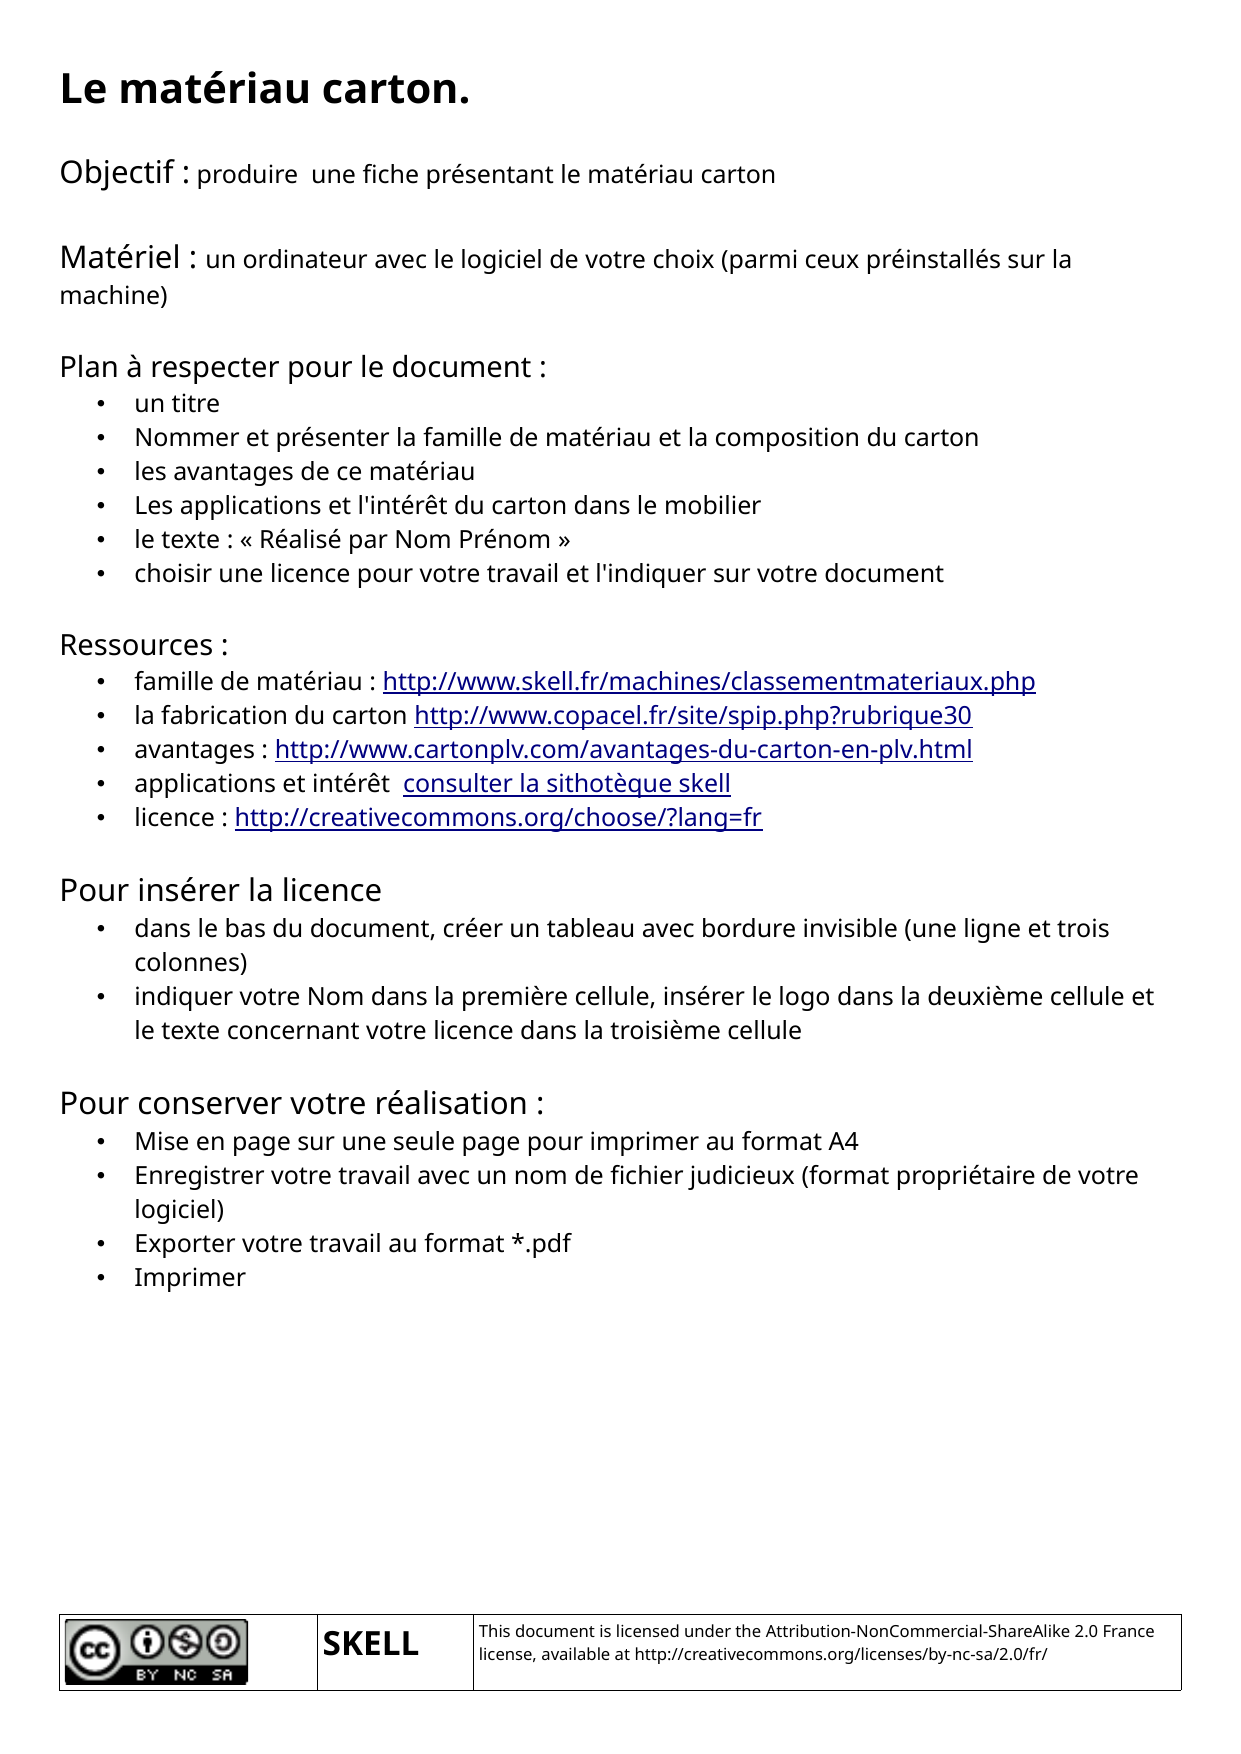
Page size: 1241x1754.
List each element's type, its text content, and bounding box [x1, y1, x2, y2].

list les avantages de ce matériau [97, 454, 1181, 488]
list Exporter votre travail au format *.pdf [97, 1226, 1181, 1260]
list licence : http://creativecommons.org/choose/?lang=fr [97, 800, 1181, 834]
list Imprimer [97, 1260, 1181, 1294]
list le texte : « Réalisé par Nom Prénom » [97, 522, 1181, 556]
text Plan à respecter pour le document : [59, 346, 1181, 386]
list Mise en page sur une seule page pour imprimer au format A4 [97, 1123, 1181, 1158]
text Pour conserver votre réalisation : [59, 1081, 1181, 1123]
list choisir une licence pour votre travail et l'indiquer sur votre document [97, 556, 1181, 590]
list avantages : http://www.cartonplv.com/avantages-du-carton-en-plv.html [97, 732, 1181, 766]
list la fabrication du carton http://www.copacel.fr/site/spip.php?rubrique30 [97, 698, 1181, 732]
picture [64, 1619, 249, 1685]
list famille de matériau : http://www.skell.fr/machines/classementmateriaux.php [97, 664, 1181, 698]
text Matériel : un ordinateur avec le logiciel de votre choix (parmi ceux préinstallés sur la machine) [59, 235, 1181, 312]
list dans le bas du document, créer un tableau avec bordure invisible (une ligne et trois colonnes) [97, 911, 1181, 979]
list applications et intérêt consulter la sithotèque skell [97, 766, 1181, 800]
text Objectif : produire une fiche présentant le matériau carton [59, 150, 1181, 192]
list Enregistrer votre travail avec un nom de fichier judicieux (format propriétaire de votre logiciel) [97, 1158, 1181, 1226]
list Les applications et l'intérêt du carton dans le mobilier [97, 488, 1181, 522]
text Le matériau carton. [59, 59, 1181, 116]
text Pour insérer la licence [59, 868, 1181, 911]
text Ressources : [59, 624, 1181, 664]
list un titre [97, 386, 1181, 419]
list indiquer votre Nom dans la première cellule, insérer le logo dans la deuxième cellule et le texte concernant votre licence dans la troisième cellule [97, 979, 1181, 1047]
list Nommer et présenter la famille de matériau et la composition du carton [97, 419, 1181, 454]
